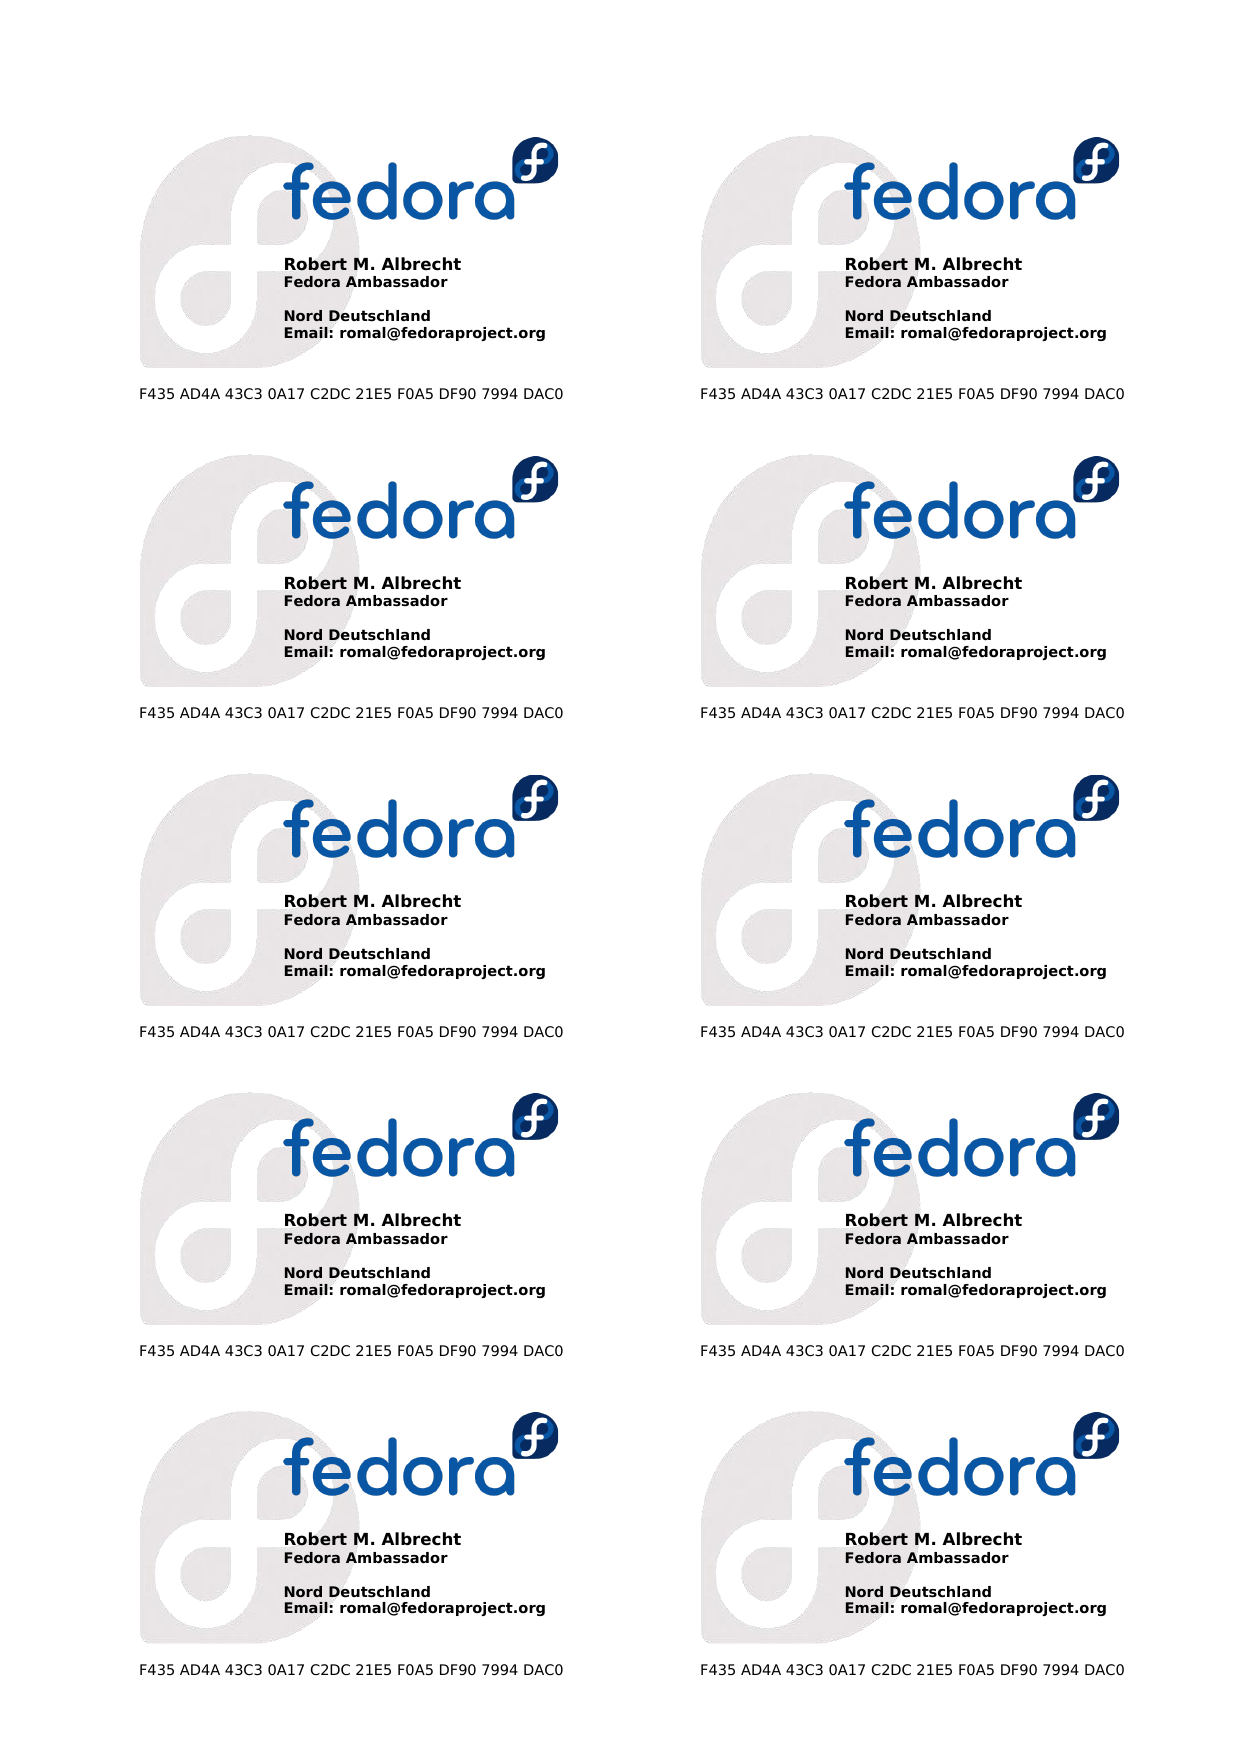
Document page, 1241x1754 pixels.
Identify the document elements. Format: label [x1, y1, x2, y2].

picture [844, 137, 1120, 220]
table_cell [364, 769, 602, 857]
table_cell [661, 1048, 1163, 1367]
table_cell [100, 1367, 602, 1686]
picture [283, 1412, 559, 1496]
table_cell [603, 1048, 661, 1367]
table_cell [925, 769, 1163, 857]
table_cell [661, 1367, 1163, 1686]
table_cell [100, 729, 602, 1048]
table_cell [100, 1048, 602, 1367]
table_cell [661, 410, 1163, 729]
picture [844, 456, 1120, 539]
table_cell [603, 410, 661, 729]
table_cell [100, 410, 602, 729]
table_header [603, 92, 661, 410]
table_header [661, 92, 1163, 410]
picture [283, 137, 559, 220]
picture [844, 1412, 1120, 1496]
picture [844, 775, 1120, 858]
picture [283, 456, 559, 539]
table_header [100, 92, 602, 410]
table_cell [661, 729, 1163, 1048]
picture [283, 1093, 559, 1177]
picture [283, 775, 559, 858]
table_cell [603, 729, 661, 1048]
table_cell [603, 1367, 661, 1686]
picture [844, 1093, 1120, 1177]
